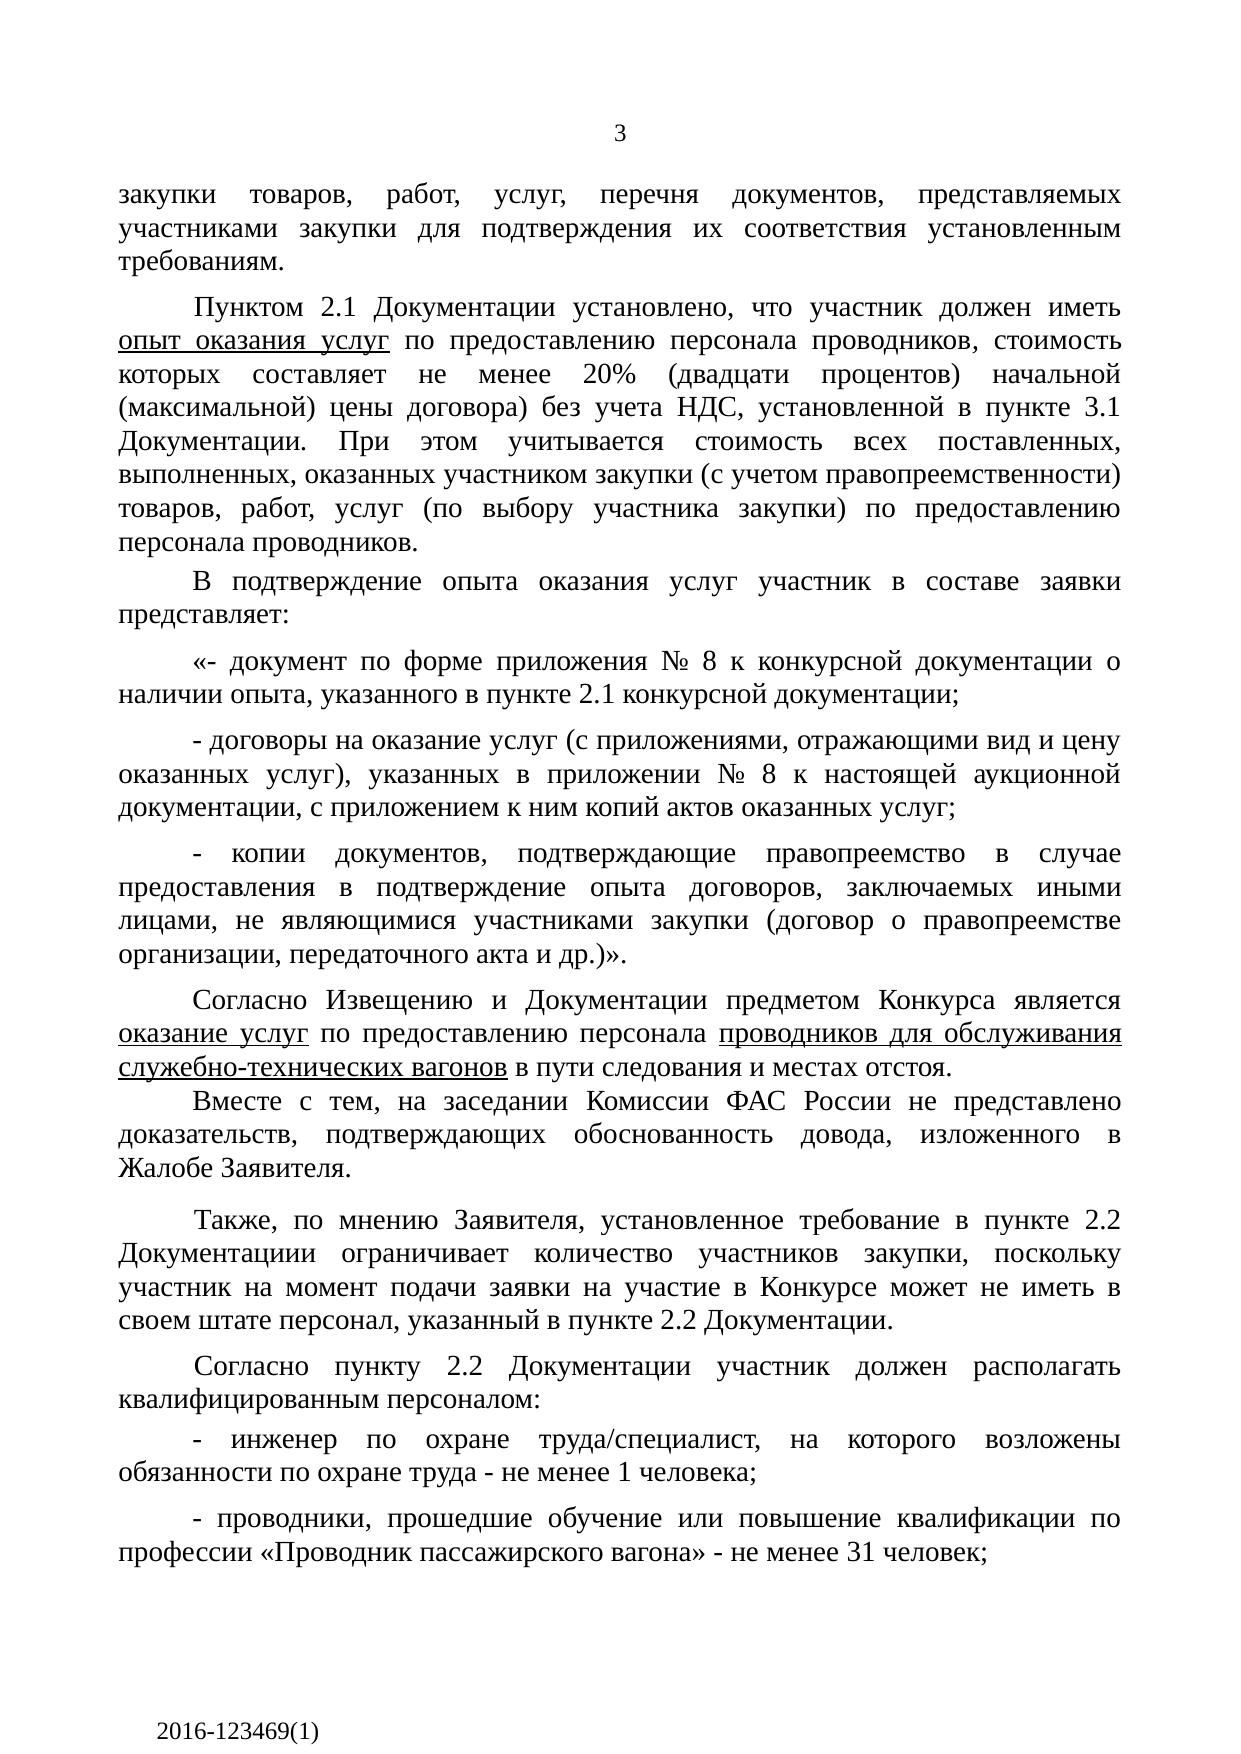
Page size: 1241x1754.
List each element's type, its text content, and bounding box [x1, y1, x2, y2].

text - копии документов, подтверждающие правопреемство в случае предоставления в подтверждение опыта договоров, заключаемых иными лицами, не являющимися участниками закупки (договор о правопреемстве организации, передаточного акта и др.)». [118, 835, 1122, 969]
text - проводники, прошедшие обучение или повышение квалификации по профессии «Проводник пассажирского вагона» - не менее 31 человек; [118, 1500, 1122, 1567]
text Также, по мнению Заявителя, установленное требование в пункте 2.2 Документациии ограничивает количество участников закупки, поскольку участник на момент подачи заявки на участие в Конкурсе может не иметь в своем штате персонал, указанный в пункте 2.2 Документации. [118, 1202, 1122, 1336]
text «- документ по форме приложения № 8 к конкурсной документации о наличии опыта, указанного в пункте 2.1 конкурсной документации; [118, 643, 1122, 710]
text В подтверждение опыта оказания услуг участник в составе заявки представляет: [118, 563, 1122, 630]
text - инженер по охране труда/специалист, на которого возложены обязанности по охране труда - не менее 1 человека; [118, 1421, 1122, 1488]
text - договоры на оказание услуг (с приложениями, отражающими вид и цену оказанных услуг), указанных в приложении № 8 к настоящей аукционной документации, с приложением к ним копий актов оказанных услуг; [118, 722, 1122, 823]
text закупки товаров, работ, услуг, перечня документов, представляемых участниками закупки для подтверждения их соответствия установленным требованиям. [118, 176, 1122, 277]
text Пунктом 2.1 Документации установлено, что участник должен иметь опыт оказания услуг по предоставлению персонала проводников, стоимость которых составляет не менее 20% (двадцати процентов) начальной (максимальной) цены договора) без учета НДС, установленной в пункте 3.1 Документации. При этом учитывается стоимость всех поставленных, выполненных, оказанных участником закупки (с учетом правопреемственности) товаров, работ, услуг (по выбору участника закупки) по предоставлению персонала проводников. [118, 289, 1122, 557]
text Согласно Извещению и Документации предметом Конкурса является оказание услуг по предоставлению персонала проводников для обслуживания служебно-технических вагонов в пути следования и местах отстоя. Вместе с тем, на заседании Комиссии ФАС России не представлено доказательств, подтверждающих обоснованность довода, изложенного в Жалобе Заявителя. [118, 982, 1122, 1183]
text Согласно пункту 2.2 Документации участник должен располагать квалифицированным персоналом: [118, 1348, 1122, 1415]
